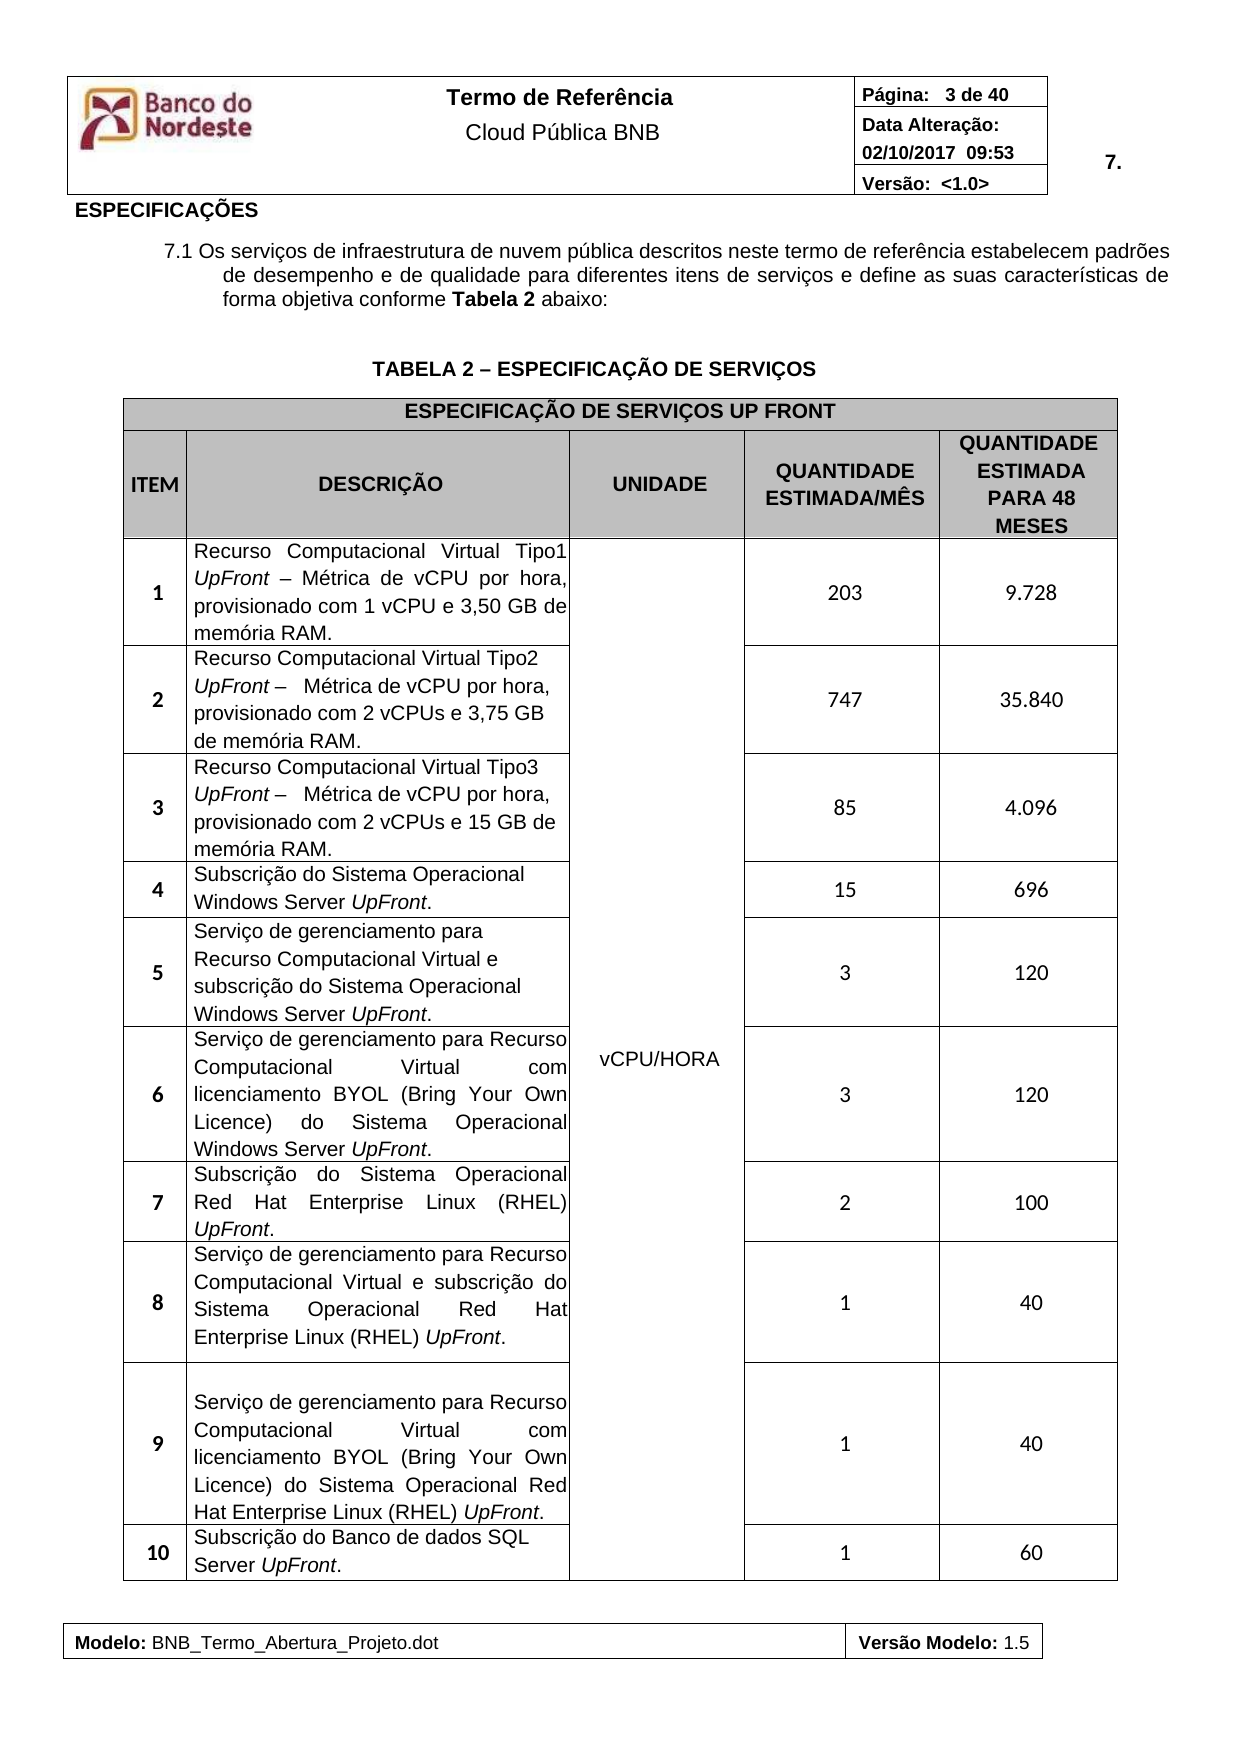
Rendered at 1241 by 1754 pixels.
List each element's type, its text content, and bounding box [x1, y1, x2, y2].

table_cell QUANTIDADE ESTIMADA PARA 48 MESES [940, 431, 1117, 537]
table_cell 35.840 [940, 646, 1117, 752]
table_cell 1 [745, 1525, 939, 1579]
table_cell 5 [124, 918, 186, 1026]
table_cell Subscrição do Banco de dados SQL Server UpFront. [187, 1525, 569, 1579]
table_cell 15 [745, 862, 939, 917]
table_cell 3 [124, 754, 186, 861]
table_cell 4 [124, 862, 186, 917]
table_cell 696 [940, 862, 1117, 917]
table_cell Subscrição do Sistema Operacional Windows Server UpFront. [187, 862, 569, 917]
table_cell 120 [940, 918, 1117, 1026]
table_cell QUANTIDADE ESTIMADA/MÊS [745, 431, 939, 537]
table_cell DESCRIÇÃO [187, 431, 569, 537]
table_cell Recurso Computacional Virtual Tipo3 UpFront – Métrica de vCPU por hora, provisionado com 2 vCPUs e 15 GB de memória RAM. [187, 754, 569, 861]
table_cell 40 [940, 1363, 1117, 1524]
table_cell 120 [940, 1027, 1117, 1161]
table_cell 747 [745, 646, 939, 752]
table_cell Serviço de gerenciamento para Recurso Computacional Virtual e subscrição do Sistema Operacional Windows Server UpFront. [187, 918, 569, 1026]
table_cell Serviço de gerenciamento para Recurso Computacional Virtual com licenciamento BYOL (Bring Your Own Licence) do Sistema Operacional Windows Server UpFront. [187, 1027, 569, 1161]
table_cell Subscrição do Sistema Operacional Red Hat Enterprise Linux (RHEL) UpFront. [187, 1162, 569, 1241]
table_cell Recurso Computacional Virtual Tipo2 UpFront – Métrica de vCPU por hora, provisionado com 2 vCPUs e 3,75 GB de memória RAM. [187, 646, 569, 752]
table_cell Recurso Computacional Virtual Tipo1 UpFront – Métrica de vCPU por hora, provisionado com 1 vCPU e 3,50 GB de memória RAM. [187, 539, 569, 645]
table_header ESPECIFICAÇÃO DE SERVIÇOS UP FRONT [124, 399, 940, 430]
table_cell 9 [124, 1363, 186, 1524]
table_cell 7 [124, 1162, 186, 1241]
subtitle 7. ESPECIFICAÇÕES [73, 150, 1172, 222]
table_cell 10 [124, 1525, 186, 1579]
table_cell 1 [124, 539, 186, 645]
table_cell 1 [745, 1363, 939, 1524]
table_header [940, 399, 1117, 430]
table_cell 9.728 [940, 539, 1117, 645]
table_cell Serviço de gerenciamento para Recurso Computacional Virtual com licenciamento BYOL (Bring Your Own Licence) do Sistema Operacional Red Hat Enterprise Linux (RHEL) UpFront. [187, 1363, 569, 1524]
table_cell vCPU/HORA [570, 539, 744, 1579]
table_cell 4.096 [940, 754, 1117, 861]
table_cell 6 [124, 1027, 186, 1161]
table_cell 100 [940, 1162, 1117, 1241]
table_cell 1 [745, 1242, 939, 1362]
text TABELA 2 – ESPECIFICAÇÃO DE SERVIÇOS [16, 357, 1172, 381]
table_cell UNIDADE [570, 431, 744, 537]
table_cell 85 [745, 754, 939, 861]
table_cell ITEM [124, 431, 186, 537]
table_cell 60 [940, 1525, 1117, 1579]
table_cell 3 [745, 918, 939, 1026]
table_cell 2 [745, 1162, 939, 1241]
table_cell 2 [124, 646, 186, 752]
table_cell 203 [745, 539, 939, 645]
table_cell Serviço de gerenciamento para Recurso Computacional Virtual e subscrição do Sistema Operacional Red Hat Enterprise Linux (RHEL) UpFront. [187, 1242, 569, 1362]
picture [77, 77, 255, 150]
table_cell 3 [745, 1027, 939, 1161]
table_cell 8 [124, 1242, 186, 1362]
table_cell 40 [940, 1242, 1117, 1362]
text 7.1 Os serviços de infraestrutura de nuvem pública descritos neste termo de referência estabelecem padrões de desempenho e de qualidade para diferentes itens de serviços e define as suas características de forma objetiva conforme Tabela 2 abaixo: [164, 240, 1171, 311]
